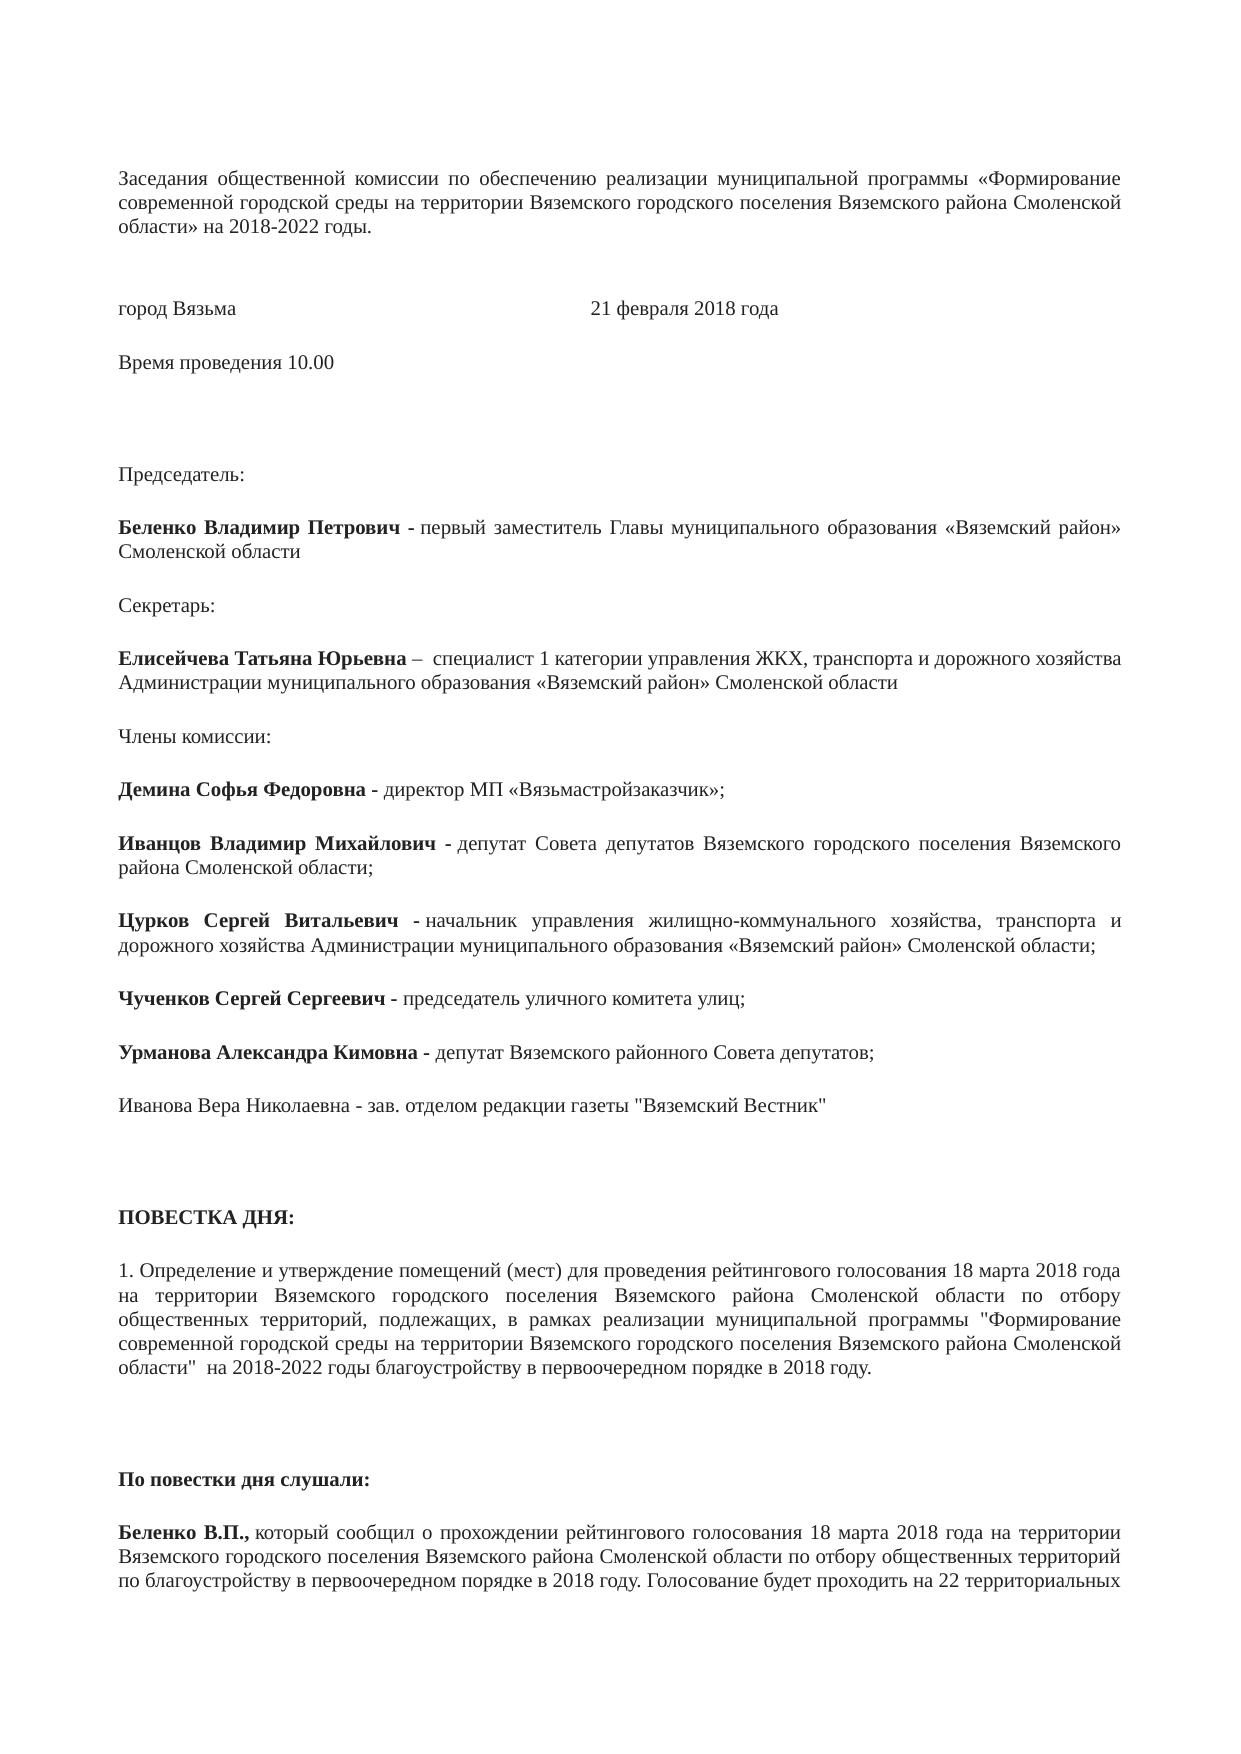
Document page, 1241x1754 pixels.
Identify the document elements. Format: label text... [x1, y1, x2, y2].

table_header Заседания общественной комиссии по обеспечению реализации муниципальной программы «Формирование современной городской среды на территории Вяземского городского поселения Вяземского района Смоленской области» на 2018-2022 годы. [118, 166, 1122, 267]
table_cell [118, 268, 1122, 296]
table_cell город Вязьма 21 февраля 2018 года Время проведения 10.00 Председатель: Беленко Владимир Петрович - первый заместитель Главы муниципального образования «Вяземский район» Смоленской области Секретарь: Елисейчева Татьяна Юрьевна – специалист 1 категории управления ЖКХ, транспорта и дорожного хозяйства Администрации муниципального образования «Вяземский район» Смоленской области Члены комиссии: Демина Софья Федоровна - директор МП «Вязьмастройзаказчик»; Иванцов Владимир Михайлович - депутат Совета депутатов Вяземского городского поселения Вяземского района Смоленской области; Цурков Сергей Витальевич - начальник управления жилищно-коммунального хозяйства, транспорта и дорожного хозяйства Администрации муниципального образования «Вяземский район» Смоленской области; Чученков Сергей Сергеевич - председатель уличного комитета улиц; Урманова Александра Кимовна - депутат Вяземского районного Совета депутатов; Иванова Вера Николаевна - зав. отделом редакции газеты "Вяземский Вестник" ПОВЕСТКА ДНЯ: 1. Определение и утверждение помещений (мест) для проведения рейтингового голосования 18 марта 2018 года на территории Вяземского городского поселения Вяземского района Смоленской области по отбору общественных территорий, подлежащих, в рамках реализации муниципальной программы "Формирование современной городской среды на территории Вяземского городского поселения Вяземского района Смоленской области" на 2018-2022 годы благоустройству в первоочередном порядке в 2018 году. По повестки дня слушали: Беленко В.П., который сообщил о прохождении рейтингового голосования 18 марта 2018 года на территории Вяземского городского поселения Вяземского района Смоленской области по отбору общественных территорий по благоустройству в первоочередном порядке в 2018 году. Голосование будет проходить на 22 территориальных [118, 296, 1122, 1592]
